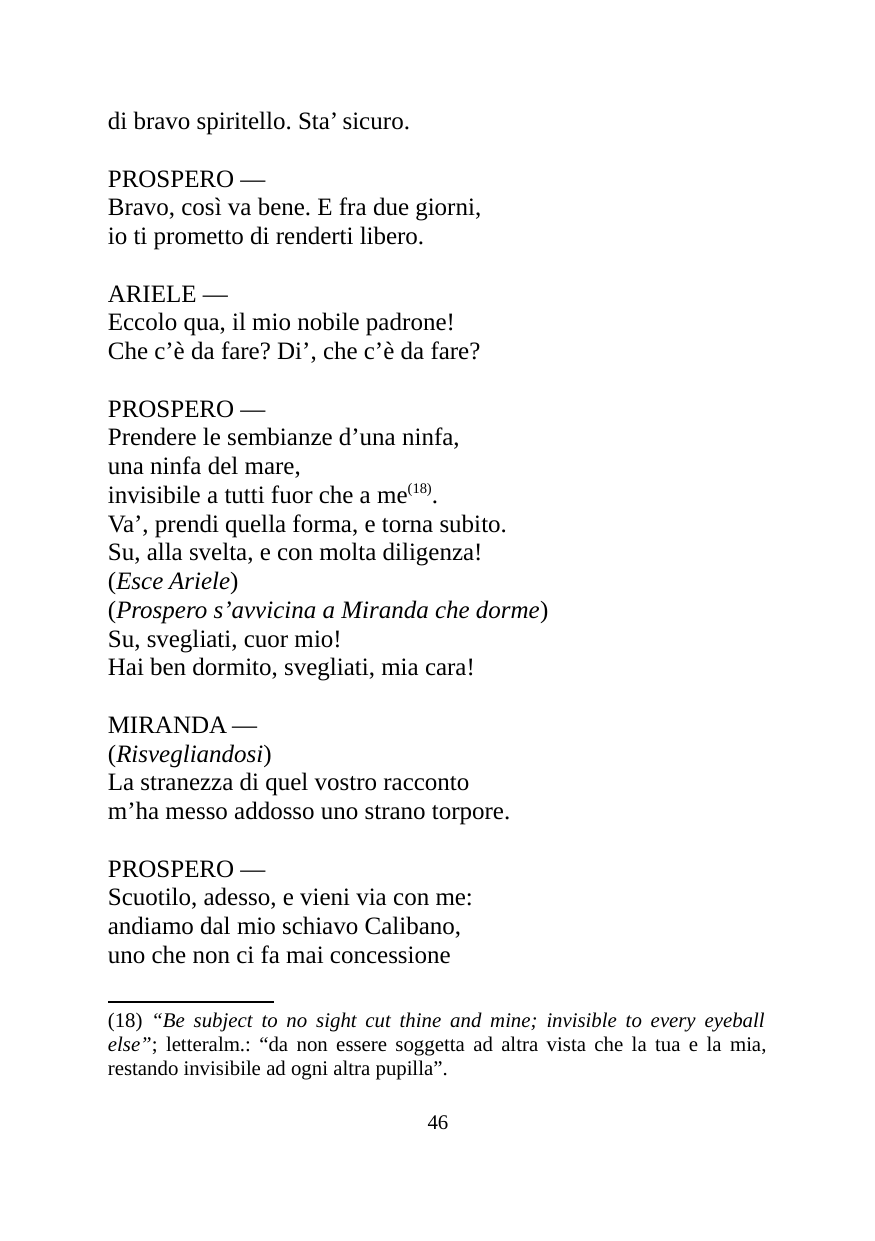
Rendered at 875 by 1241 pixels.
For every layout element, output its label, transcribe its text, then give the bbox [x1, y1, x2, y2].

text di bravo spiritello. Sta’ sicuro. [108, 106, 768, 135]
text una ninfa del mare, [108, 451, 768, 480]
text uno che non ci fa mai concessione [108, 940, 768, 969]
text invisibile a tutti fuor che a me. [108, 480, 768, 509]
text (Prospero s’avvicina a Miranda che dorme) [108, 595, 768, 624]
text io ti prometto di renderti libero. [108, 221, 768, 250]
text Su, alla svelta, e con molta diligenza! [108, 537, 768, 566]
text PROSPERO — [108, 854, 768, 882]
text Scuotilo, adesso, e vieni via con me: [108, 882, 768, 911]
text andiamo dal mio schiavo Calibano, [108, 911, 768, 940]
text Che c’è da fare? Di’, che c’è da fare? [108, 336, 768, 365]
text Eccolo qua, il mio nobile padrone! [108, 307, 768, 336]
text Hai ben dormito, svegliati, mia cara! [108, 652, 768, 681]
text PROSPERO — [108, 164, 768, 192]
text “Be subject to no sight cut thine and mine; invisible to every eyeball else”; letteralm.: “da non essere soggetta ad altra vista che la tua e la mia, restando invisibile ad ogni altra pupilla”. [108, 1008, 768, 1080]
text Bravo, così va bene. E fra due giorni, [108, 192, 768, 221]
text PROSPERO — [108, 394, 768, 422]
text (Esce Ariele) [108, 566, 768, 595]
text (Risvegliandosi) [108, 739, 768, 767]
text Su, svegliati, cuor mio! [108, 624, 768, 652]
text m’ha messo addosso uno strano torpore. [108, 796, 768, 825]
text Va’, prendi quella forma, e torna subito. [108, 509, 768, 537]
text ARIELE — [108, 279, 768, 307]
text Prendere le sembianze d’una ninfa, [108, 422, 768, 451]
text La stranezza di quel vostro racconto [108, 767, 768, 796]
text MIRANDA — [108, 710, 768, 739]
